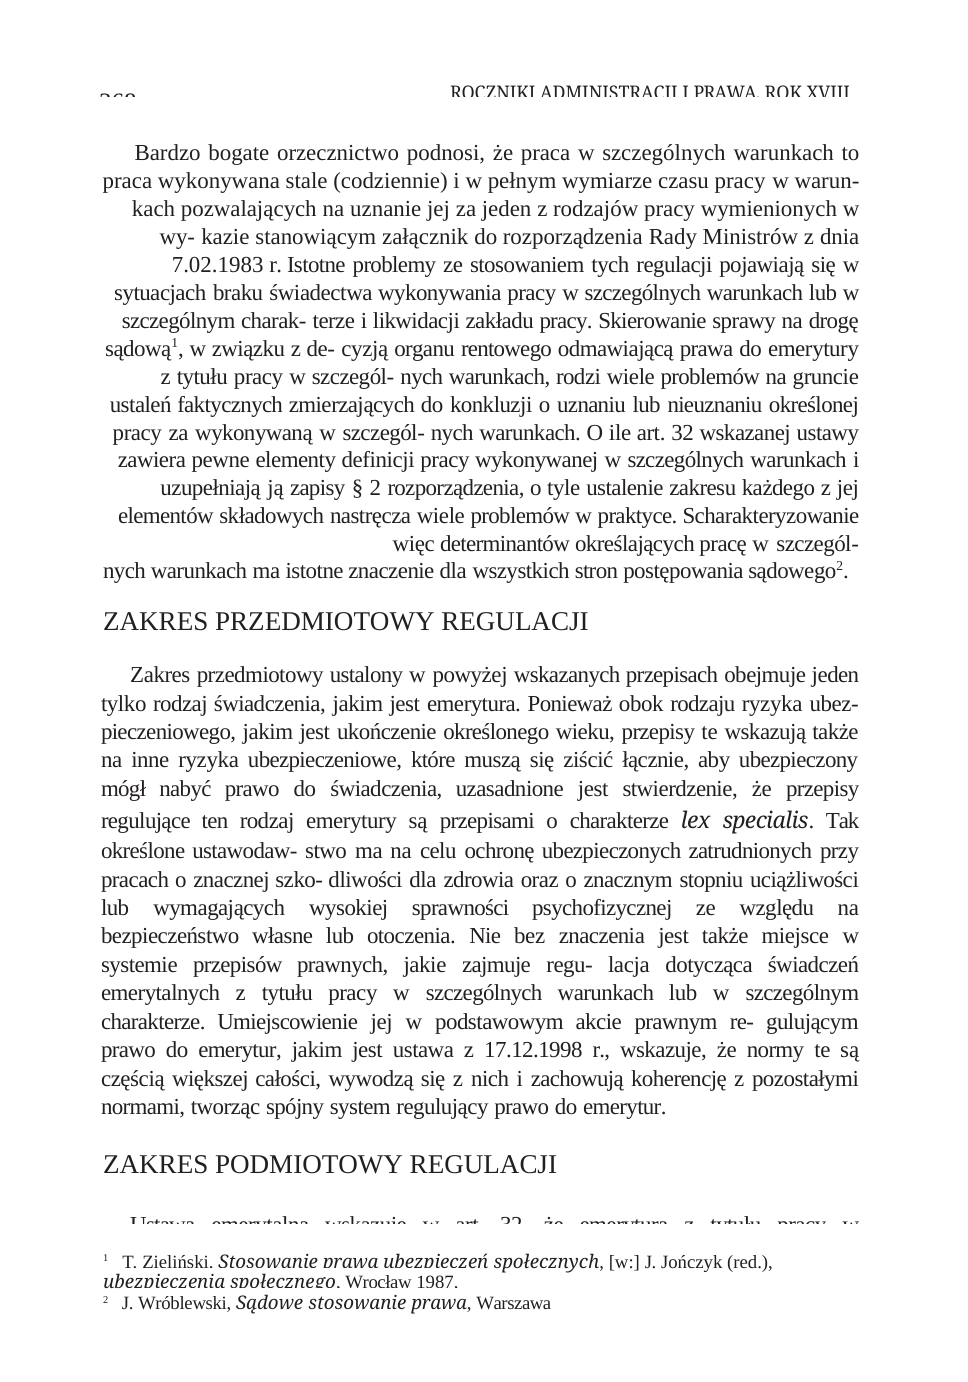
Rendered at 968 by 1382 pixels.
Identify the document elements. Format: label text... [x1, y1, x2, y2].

text J. Wróblewski, Sądowe stosowanie prawa, Warszawa 1972, s. 35. [122, 1289, 594, 1318]
text ZAKRES PRZEDMIOTOWY REGULACJI [103, 605, 861, 636]
text nych warunkach ma istotne znaczenie dla wszystkich stron postępowania sądowego2. [103, 558, 861, 583]
text 2 [103, 1293, 110, 1305]
text ZAKRES PODMIOTOWY REGULACJI [103, 1148, 861, 1180]
text Zakres przedmiotowy ustalony w powyżej wskazanych przepisach obejmuje jeden tylko rodzaj świadczenia, jakim jest emerytura. Ponieważ obok rodzaju ryzyka ubez- pieczeniowego, jakim jest ukończenie określonego wieku, przepisy te wskazują także na inne ryzyka ubezpieczeniowe, które muszą się ziścić łącznie, aby ubezpieczony mógł nabyć prawo do świadczenia, uzasadnione jest stwierdzenie, że przepisy regulujące ten rodzaj emerytury są przepisami o charakterze lex specialis. Tak określone ustawodaw- stwo ma na celu ochronę ubezpieczonych zatrudnionych przy pracach o znacznej szko- dliwości dla zdrowia oraz o znacznym stopniu uciążliwości lub wymagających wysokiej sprawności psychofizycznej ze względu na bezpieczeństwo własne lub otoczenia. Nie bez znaczenia jest także miejsce w systemie przepisów prawnych, jakie zajmuje regu- lacja dotycząca świadczeń emerytalnych z tytułu pracy w szczególnych warunkach lub w szczególnym charakterze. Umiejscowienie jej w podstawowym akcie prawnym re- gulującym prawo do emerytur, jakim jest ustawa z 17.12.1998 r., wskazuje, że normy te są częścią większej całości, wywodzą się z nich i zachowują koherencję z pozostałymi normami, tworząc spójny system regulujący prawo do emerytur. [101, 661, 859, 1119]
text Bardzo bogate orzecznictwo podnosi, że praca w szczególnych warunkach to praca wykonywana stale (codziennie) i w pełnym wymiarze czasu pracy w warun- kach pozwalających na uznanie jej za jeden z rodzajów pracy wymienionych w wy- kazie stanowiącym załącznik do rozporządzenia Rady Ministrów z dnia 7.02.1983 r. Istotne problemy ze stosowaniem tych regulacji pojawiają się w sytuacjach braku świadectwa wykonywania pracy w szczególnych warunkach lub w szczególnym charak- terze i likwidacji zakładu pracy. Skierowanie sprawy na drogę sądową1, w związku z de- cyzją organu rentowego odmawiającą prawa do emerytury z tytułu pracy w szczegól- nych warunkach, rodzi wiele problemów na gruncie ustaleń faktycznych zmierzających do konkluzji o uznaniu lub nieuznaniu określonej pracy za wykonywaną w szczegól- nych warunkach. O ile art. 32 wskazanej ustawy zawiera pewne elementy definicji pracy wykonywanej w szczególnych warunkach i uzupełniają ją zapisy § 2 rozporządzenia, o tyle ustalenie zakresu każdego z jej elementów składowych nastręcza wiele problemów w praktyce. Scharakteryzowanie więc determinantów określających pracę w szczegól- [101, 139, 859, 557]
text T. Zieliński, Stosowanie prawa ubezpieczeń społecznych, [w:] J. Jończyk (red.), Koncepcje i problemy [122, 1248, 861, 1277]
text 1 [103, 1252, 110, 1264]
text Ustawa emerytalna wskazuje w art. 32, że emerytura z tytułu pracy w szczególnych warunkach przysługuje ubezpieczonym będącym pracownikami. Natomiast art. 184 [101, 1211, 859, 1223]
text ROCZNIKI ADMINISTRACJI I PRAWA. ROK XVIII [450, 79, 861, 104]
text ubezpieczenia społecznego, Wrocław 1987, s. 72. [103, 1269, 458, 1297]
text 368 [99, 87, 138, 97]
